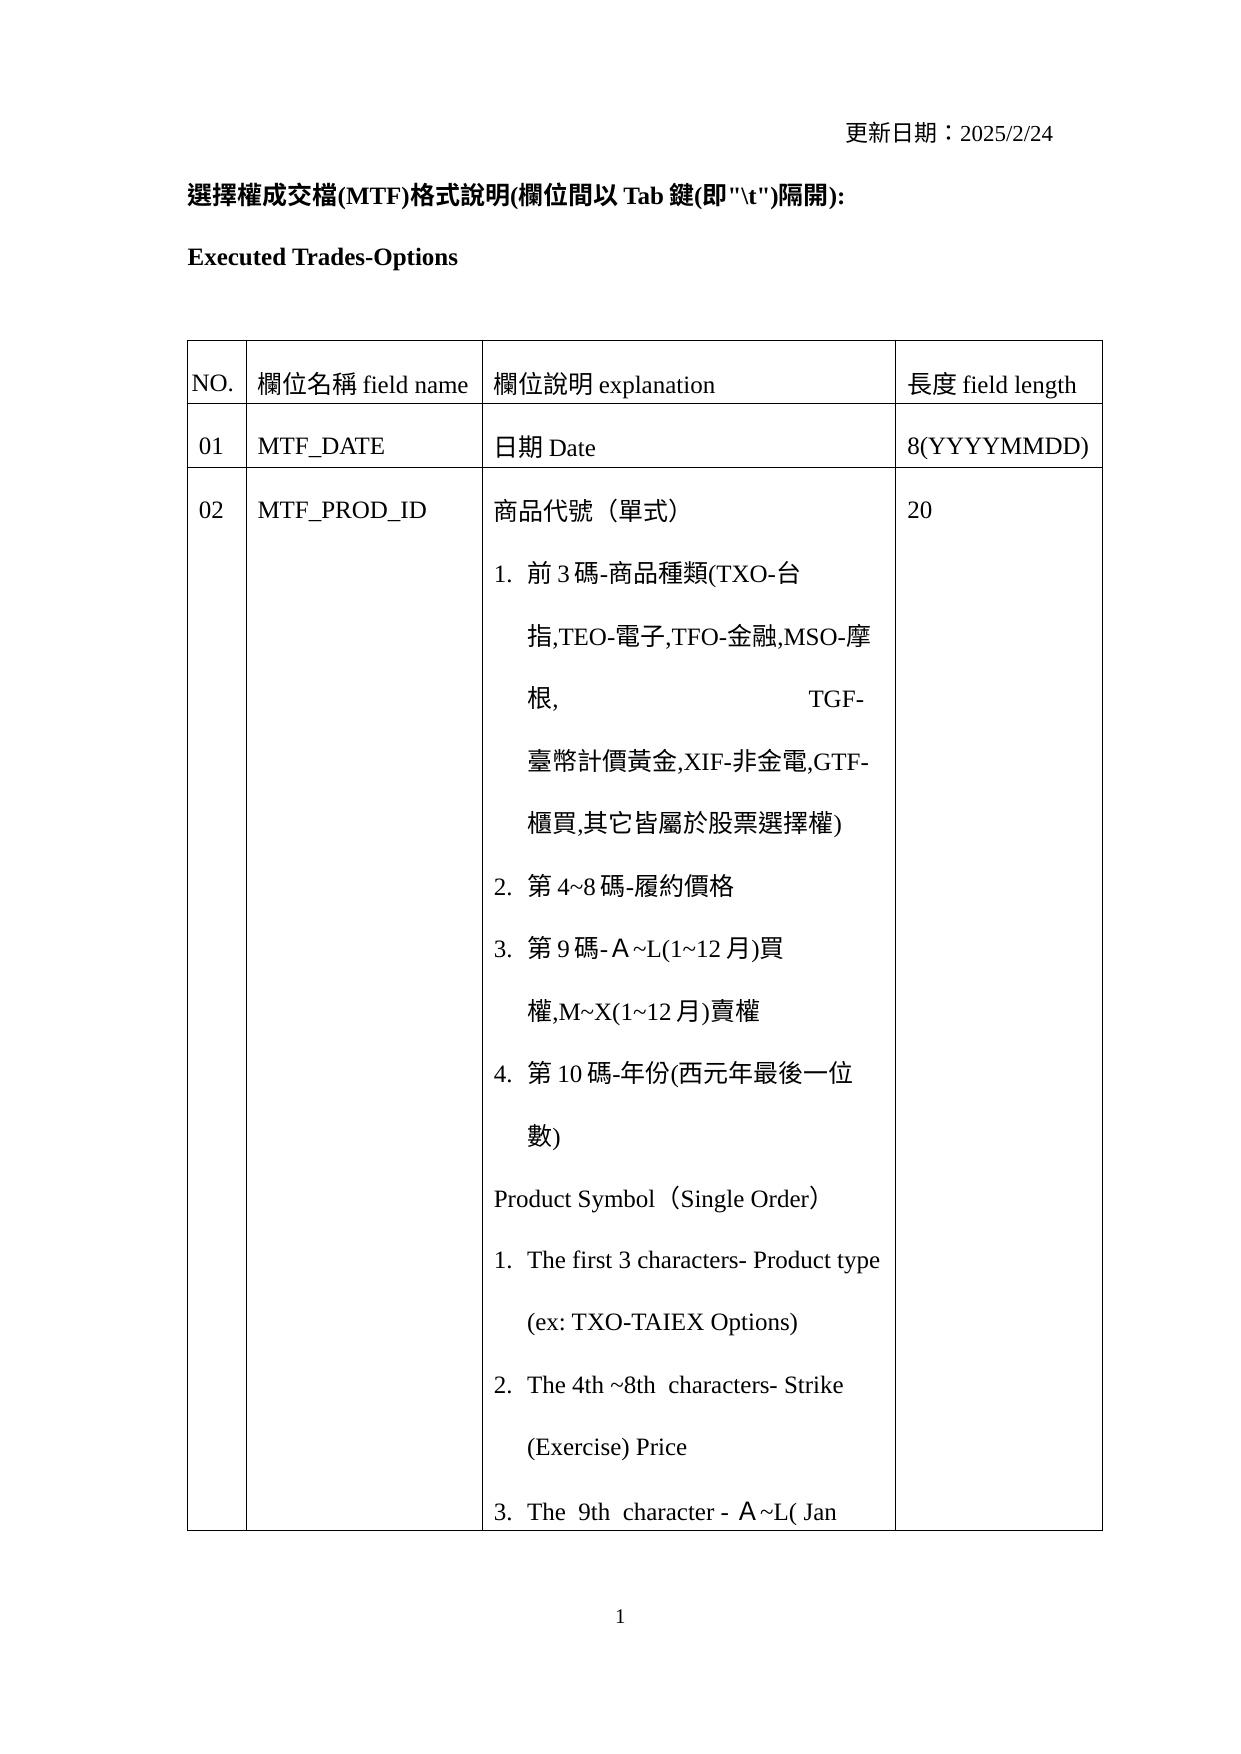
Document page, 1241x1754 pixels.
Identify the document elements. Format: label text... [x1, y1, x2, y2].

table_header 長度field length [896, 341, 1102, 403]
text Executed Trades-Options [187, 214, 1053, 277]
table_header 欄位說明explanation [483, 341, 895, 403]
table_cell 20 [896, 468, 1102, 1530]
table_cell 02 [188, 468, 246, 1530]
table_cell 01 [188, 404, 246, 467]
table_header 欄位名稱field name [247, 341, 482, 403]
table_cell MTF_DATE [247, 404, 482, 467]
text 選擇權成交檔(MTF)格式說明(欄位間以Tab鍵(即"\t")隔開): [187, 152, 1053, 214]
table_cell 8(YYYYMMDD) [896, 404, 1102, 467]
table_cell 日期Date [483, 404, 895, 467]
table_cell 商品代號（單式） 前3碼-商品種類(TXO-台指,TEO-電子,TFO-金融,MSO-摩根, TGF-臺幣計價黃金,XIF-非金電,GTF-櫃買,其它皆屬於股票選擇權) 第4~8碼-履約價格 第9碼-Ａ~L(1~12月)買權,M~X(1~12月)賣權 第10碼-年份(西元年最後一位數) Product Symbol（Single Order） 1. The first 3 characters- Product type (ex: TXO-TAIEX Options) 2. The 4th ~8th characters- Strike (Exercise) Price 3. The 9th character - Ａ~L( Jan [483, 468, 895, 1530]
text 更新日期：2025/2/24 [187, 89, 1053, 152]
table_header NO. [188, 341, 246, 403]
table_cell MTF_PROD_ID [247, 468, 482, 1530]
